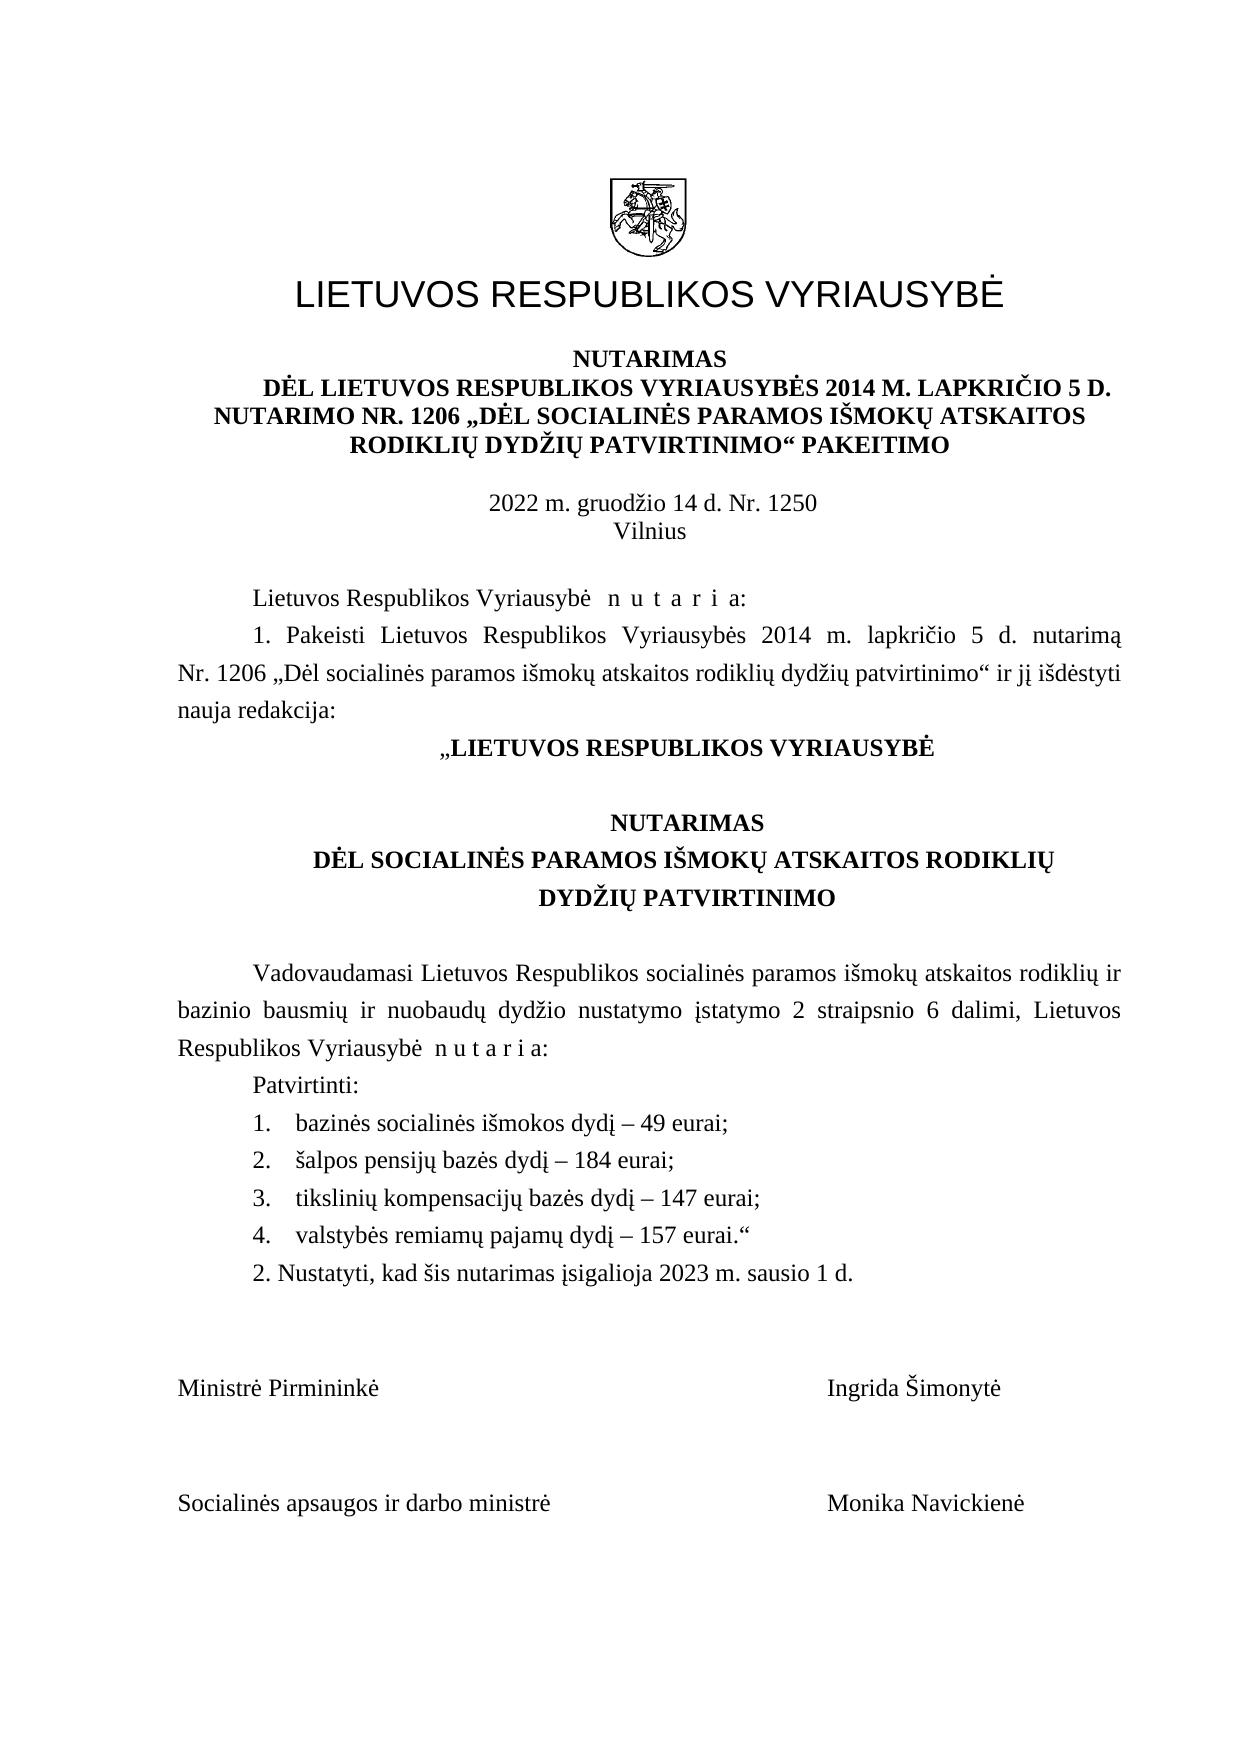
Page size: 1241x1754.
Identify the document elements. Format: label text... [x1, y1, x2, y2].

text Socialinės apsaugos ir darbo ministrė Monika Navickienė [177, 1488, 1122, 1516]
text Vilnius [177, 516, 1122, 545]
text 2. šalpos pensijų bazės dydį – 184 eurai; [177, 1136, 1122, 1174]
text 1. Pakeisti Lietuvos Respublikos Vyriausybės 2014 m. lapkričio 5 d. nutarimą Nr. 1206 „Dėl socialinės paramos išmokų atskaitos rodiklių dydžių patvirtinimo“ ir jį išdėstyti nauja redakcija: [177, 611, 1122, 724]
text 3. tikslinių kompensacijų bazės dydį – 147 eurai; [177, 1174, 1122, 1211]
text DĖL socialinės paramos išmokų atskaitos rodiklių [177, 836, 1122, 874]
text 2. Nustatyti, kad šis nutarimas įsigalioja 2023 m. sausio 1 d. [177, 1249, 1122, 1286]
text DYDŽIŲ PATVIRTINIMO [177, 874, 1122, 911]
text nutarimas [177, 344, 1122, 373]
text Lietuvos Respublikos Vyriausybė nutaria: [177, 574, 1122, 611]
text „LIETUVOS RESPUBLIKOS VYRIAUSYBĖ [177, 724, 1122, 761]
text DĖL LIETUVOS RESPUBLIKOS VYRIAUSYBĖS 2014 M. LAPKRIČIO 5 D. NUTARIMO NR. 1206 „DĖL socialinės paramos išmokų atskaitos rodiklių DYDŽIŲ PATVIRTINIMO“ pakeitimo [177, 373, 1122, 459]
text Vadovaudamasi Lietuvos Respublikos socialinės paramos išmokų atskaitos rodiklių ir bazinio bausmių ir nuobaudų dydžio nustatymo įstatymo 2 straipsnio 6 dalimi, Lietuvos Respublikos Vyriausybė n u t a r i a: [177, 949, 1122, 1061]
text Lietuvos Respublikos Vyriausybė [177, 272, 1122, 315]
text 2022 m. gruodžio 14 d. Nr. 1250 [177, 488, 1122, 516]
text Patvirtinti: [177, 1061, 1122, 1099]
text 4. valstybės remiamų pajamų dydį – 157 eurai.“ [177, 1211, 1122, 1249]
text 1. bazinės socialinės išmokos dydį – 49 eurai; [177, 1099, 1122, 1136]
text NUTARIMAS [177, 799, 1122, 836]
text Ministrė Pirmininkė Ingrida Šimonytė [177, 1373, 1122, 1401]
